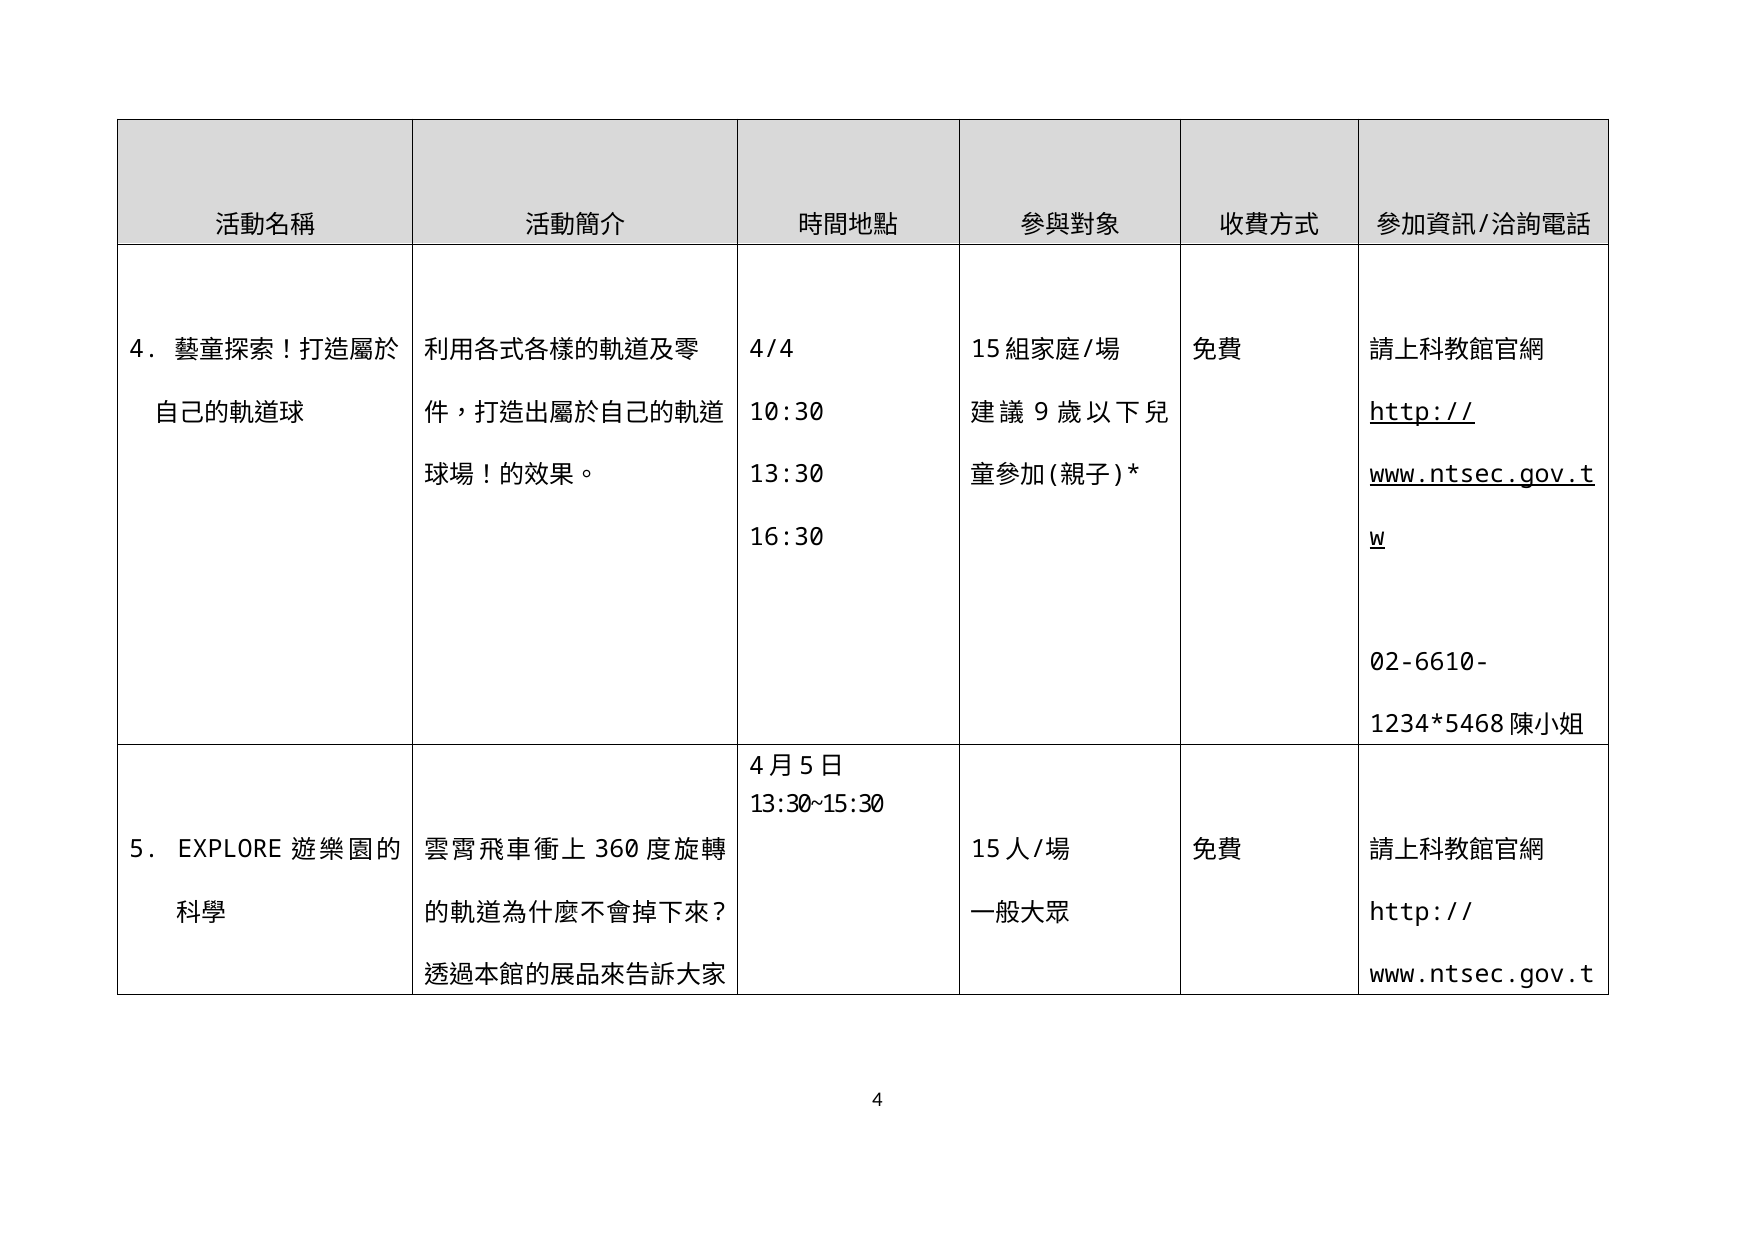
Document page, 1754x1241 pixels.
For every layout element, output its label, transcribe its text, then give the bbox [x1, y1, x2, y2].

table_header 活動簡介 [413, 120, 737, 243]
table_cell 請上科教館官網 http://www.ntsec.gov.tw 02-6610-1234*5468陳小姐 [1359, 245, 1608, 743]
table_header 時間地點 [738, 120, 959, 243]
table_header 收費方式 [1181, 120, 1358, 243]
table_cell 請上科教館官網 http://www.ntsec.gov.t [1359, 745, 1608, 993]
table_cell 15組家庭/場 建議9歲以下兒童參加(親子)* [960, 245, 1180, 743]
table_cell 免費 [1181, 745, 1358, 993]
table_cell 4/4 10:30 13:30 16:30 [738, 245, 959, 743]
table_header 參與對象 [960, 120, 1180, 243]
table_cell 4月5日 13:30~15:30 [738, 745, 959, 993]
table_cell 免費 [1181, 245, 1358, 743]
table_header 參加資訊/洽詢電話 [1359, 120, 1608, 243]
table_cell 5. EXPLORE遊樂園的科學 [118, 745, 412, 993]
table_header 活動名稱 [118, 120, 412, 243]
table_cell 利用各式各樣的軌道及零件，打造出屬於自己的軌道球場！的效果。 [413, 245, 737, 743]
table_cell 4. 藝童探索！打造屬於自己的軌道球 [118, 245, 412, 743]
table_cell 15人/場 一般大眾 [960, 745, 1180, 993]
table_cell 雲霄飛車衝上360度旋轉的軌道為什麼不會掉下來?透過本館的展品來告訴大家 [413, 745, 737, 993]
